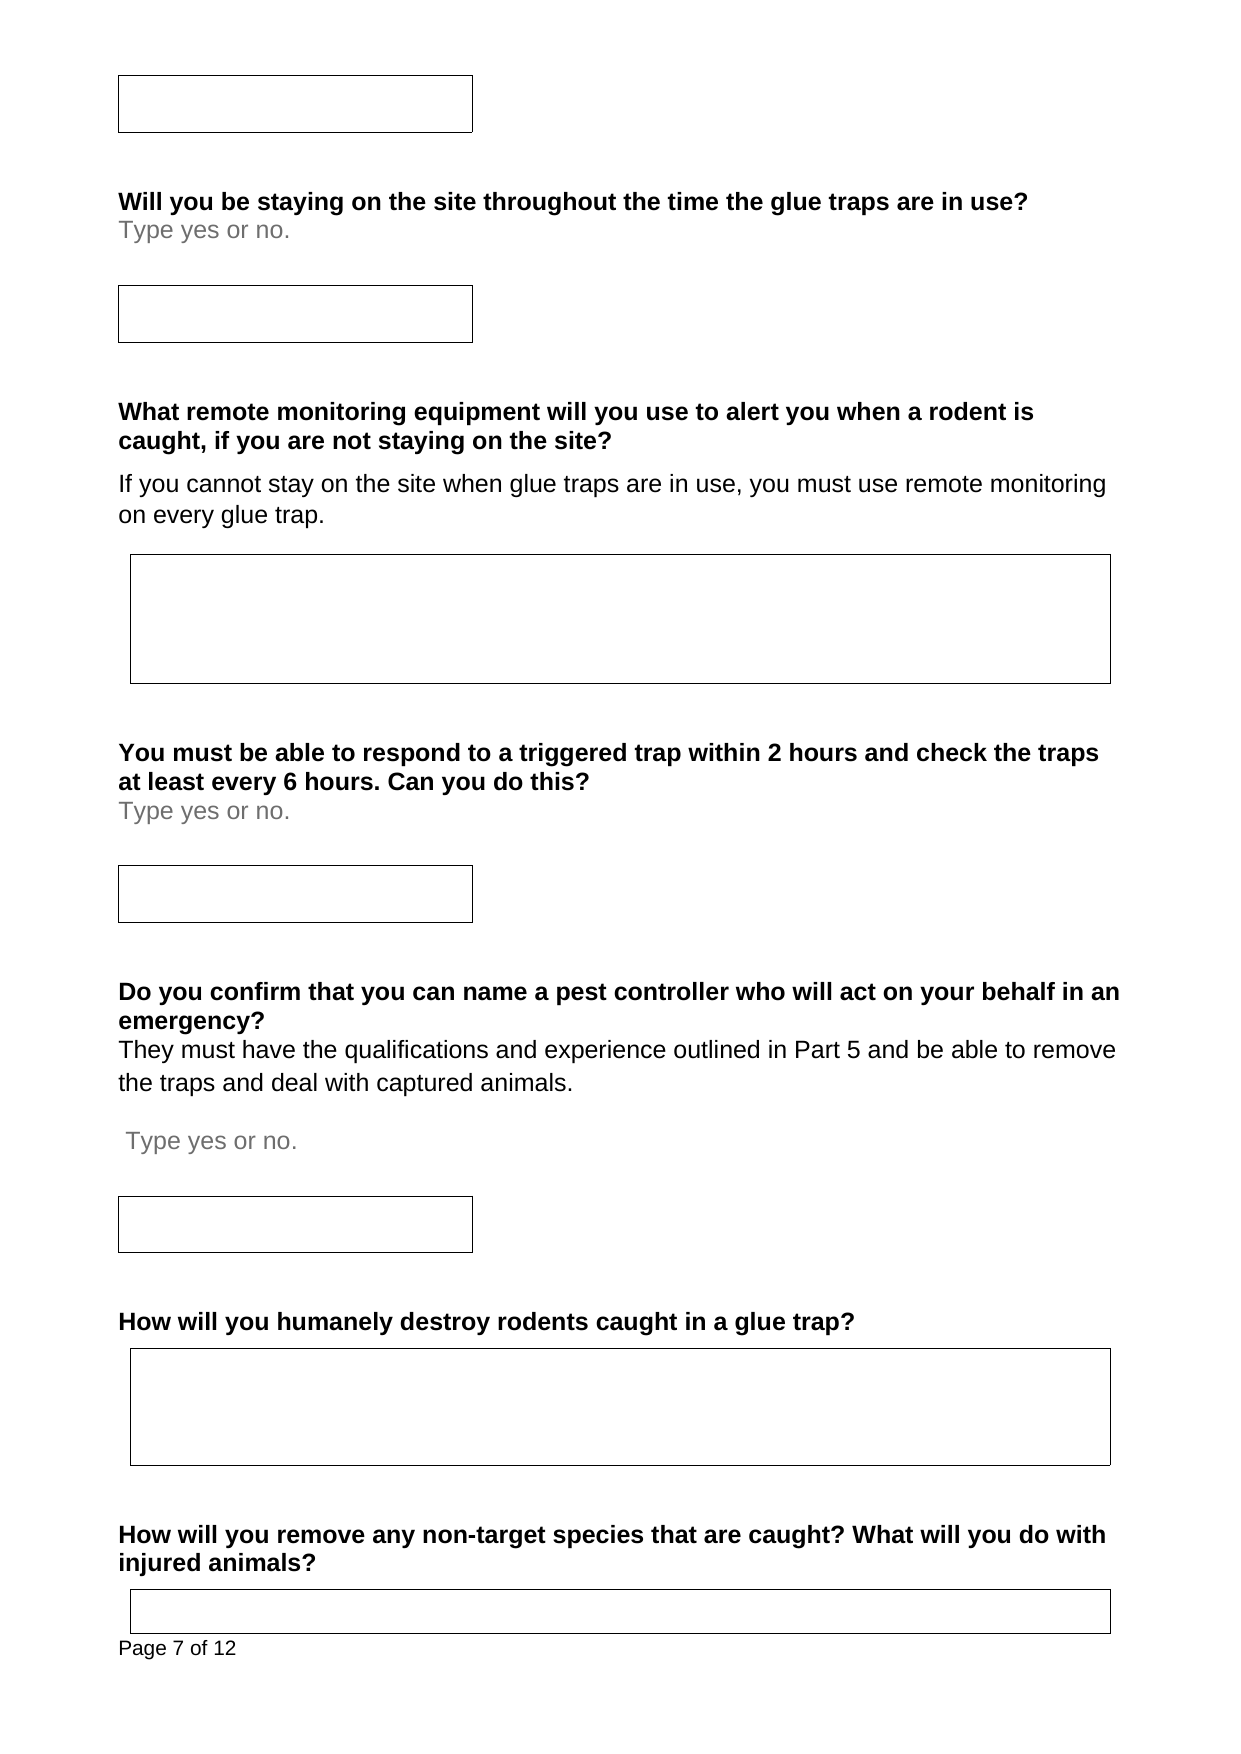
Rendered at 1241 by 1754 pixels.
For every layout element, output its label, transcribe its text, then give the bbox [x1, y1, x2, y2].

text If you cannot stay on the site when glue traps are in use, you must use remote monitoring on every glue trap. [118, 467, 1122, 529]
text Type yes or no. [118, 216, 1122, 244]
subtitle How will you remove any non-target species that are caught? What will you do with injured animals? [118, 1519, 1122, 1577]
text Type yes or no. [118, 1126, 1122, 1154]
subtitle What remote monitoring equipment will you use to alert you when a rodent is caught, if you are not staying on the site? [118, 397, 1122, 454]
text They must have the qualifications and experience outlined in Part 5 and be able to remove the traps and deal with captured animals. [118, 1035, 1122, 1096]
subtitle You must be able to respond to a triggered trap within 2 hours and check the traps at least every 6 hours. Can you do this? [118, 738, 1122, 796]
subtitle Do you confirm that you can name a pest controller who will act on your behalf in an emergency? [118, 977, 1122, 1035]
text Type yes or no. [118, 796, 1122, 824]
subtitle Will you be staying on the site throughout the time the glue traps are in use? [118, 187, 1122, 216]
subtitle How will you humanely destroy rodents caught in a glue trap? [118, 1307, 1122, 1336]
